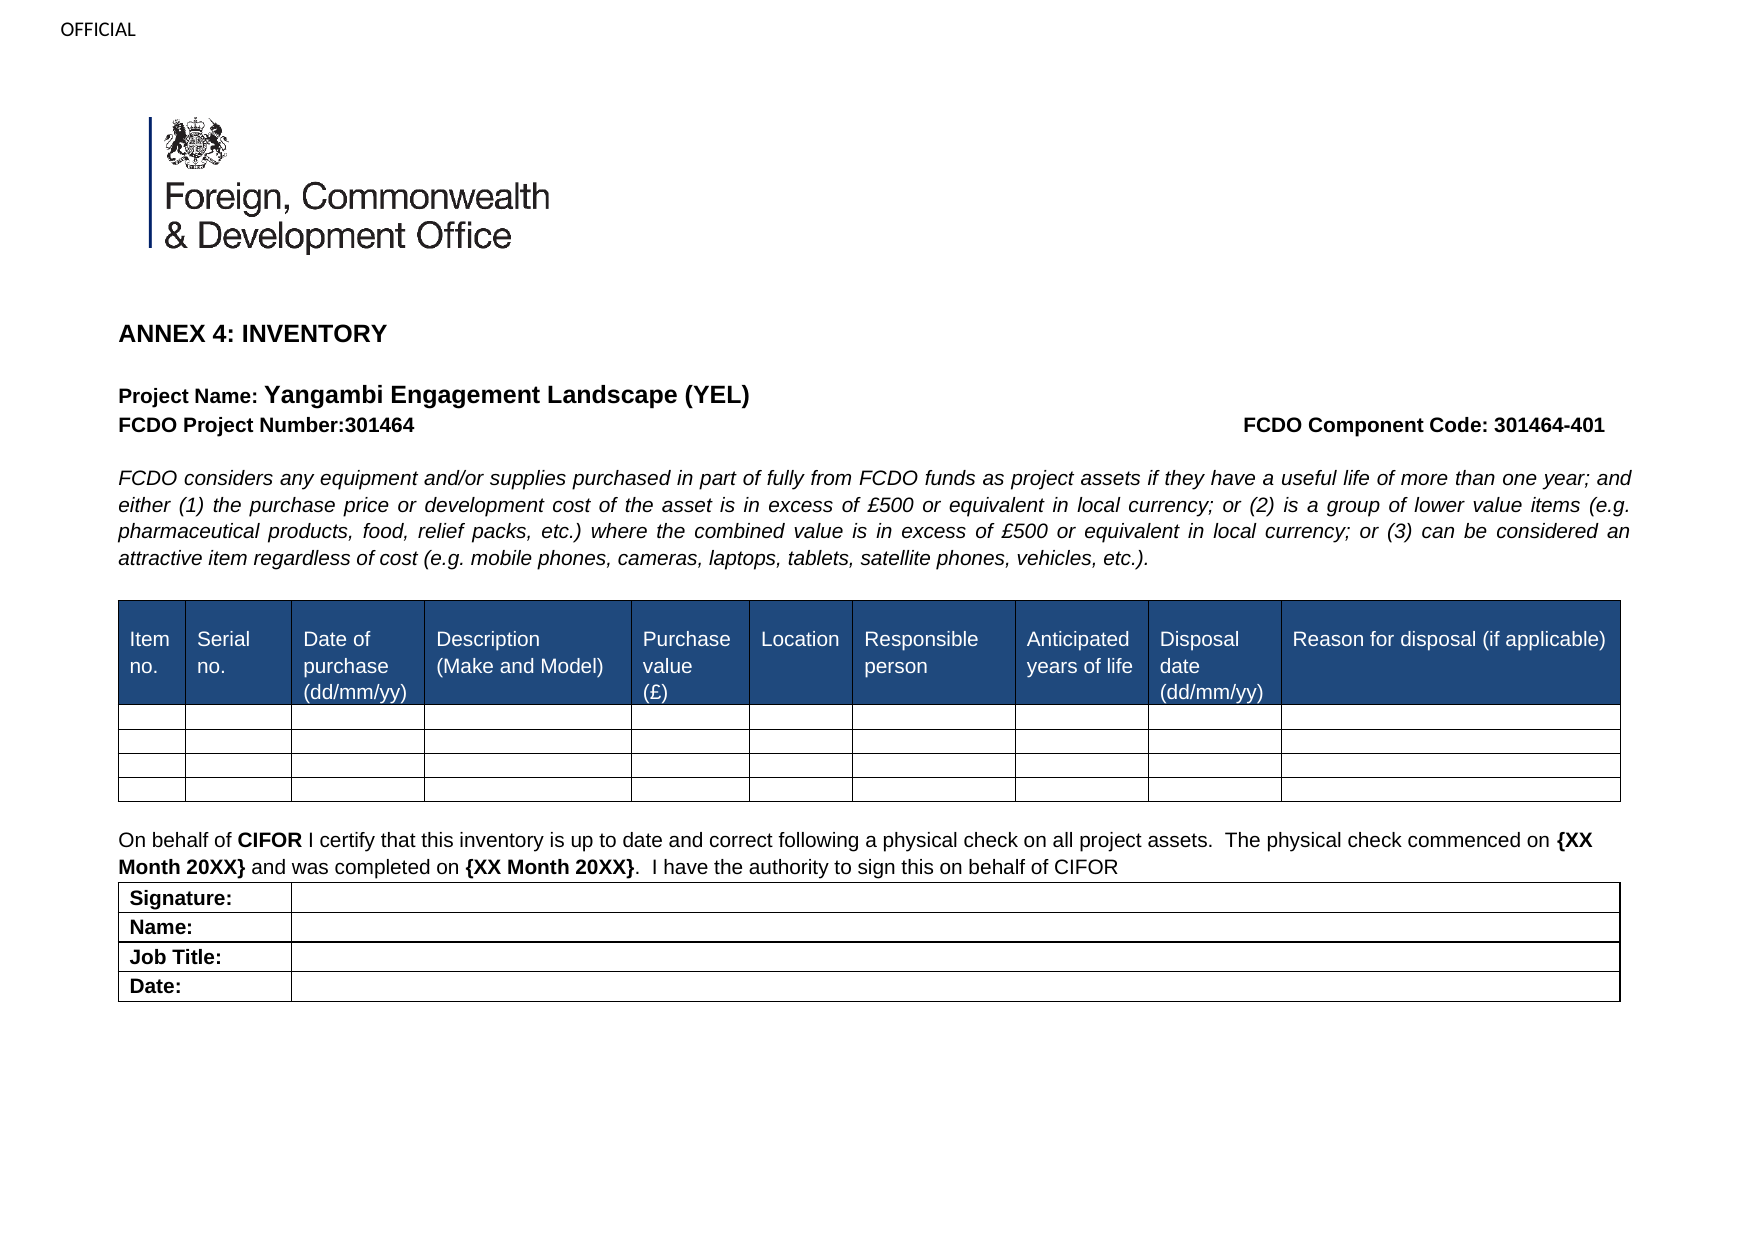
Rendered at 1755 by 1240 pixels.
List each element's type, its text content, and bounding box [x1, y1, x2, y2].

table_header Description (Make and Model) [425, 601, 631, 704]
table_cell [853, 778, 1015, 801]
table_cell [632, 778, 749, 801]
table_cell [750, 778, 852, 801]
table_cell [750, 754, 852, 777]
table_cell Date: [119, 972, 291, 1001]
table_cell [292, 943, 1619, 971]
table_cell [750, 705, 852, 728]
table_cell [186, 778, 291, 801]
table_cell Job Title: [119, 943, 291, 971]
table_cell [186, 705, 291, 728]
table_cell [1282, 705, 1620, 728]
text Project Name: Yangambi Engagement Landscape (YEL) [118, 381, 1636, 409]
table_cell [632, 754, 749, 777]
table_cell [1016, 754, 1148, 777]
table_cell [1149, 705, 1281, 728]
table_cell [119, 778, 185, 801]
table_cell [292, 705, 424, 728]
table_cell [186, 730, 291, 753]
table_cell [853, 705, 1015, 728]
table_cell [292, 972, 1619, 1001]
table_cell [292, 778, 424, 801]
table_header Item no. [119, 601, 185, 704]
table_cell [1282, 730, 1620, 753]
table_cell [1016, 730, 1148, 753]
table_cell [425, 754, 631, 777]
subtitle ANNEX 4: INVENTORY [118, 320, 1636, 348]
table_header Serial no. [186, 601, 291, 704]
table_cell [119, 730, 185, 753]
table_cell [632, 705, 749, 728]
text On behalf of CIFOR I certify that this inventory is up to date and correct following a physical check on all project assets. The physical check commenced on {XX Month 20XX} and was completed on {XX Month 20XX}. I have the authority to sign this on behalf of CIFOR [118, 829, 1636, 879]
table_cell [1149, 754, 1281, 777]
table_header Purchase value (£) [632, 601, 749, 704]
table_cell [425, 778, 631, 801]
table_header Disposal date (dd/mm/yy) [1149, 601, 1281, 704]
table_header Responsible person [853, 601, 1015, 704]
text FCDO Project Number:301464 FCDO Component Code: 301464-401 [118, 413, 1636, 436]
picture [148, 117, 551, 255]
table_header Signature: [119, 883, 291, 912]
table_cell [632, 730, 749, 753]
table_cell [425, 730, 631, 753]
table_header Date of purchase (dd/mm/yy) [292, 601, 424, 704]
text FCDO considers any equipment and/or supplies purchased in part of fully from FCDO funds as project assets if they have a useful life of more than one year; and either (1) the purchase price or development cost of the asset is in excess of £500 or equivalent in local currency; or (2) is a group of lower value items (e.g. pharmaceutical products, food, relief packs, etc.) where the combined value is in excess of £500 or equivalent in local currency; or (3) can be considered an attractive item regardless of cost (e.g. mobile phones, cameras, laptops, tablets, satellite phones, vehicles, etc.). [118, 467, 1636, 570]
table_header [292, 883, 1619, 912]
table_cell Name: [119, 913, 291, 941]
table_cell [425, 705, 631, 728]
table_cell [750, 730, 852, 753]
table_header Reason for disposal (if applicable) [1282, 601, 1620, 704]
table_cell [1149, 778, 1281, 801]
table_cell [292, 730, 424, 753]
table_header Location [750, 601, 852, 704]
table_cell [119, 754, 185, 777]
table_cell [186, 754, 291, 777]
table_cell [853, 754, 1015, 777]
table_cell [119, 705, 185, 728]
table_cell [292, 913, 1619, 941]
table_cell [292, 754, 424, 777]
table_cell [1282, 754, 1620, 777]
table_cell [853, 730, 1015, 753]
table_cell [1016, 778, 1148, 801]
table_cell [1016, 705, 1148, 728]
table_cell [1282, 778, 1620, 801]
table_header Anticipated years of life [1016, 601, 1148, 704]
table_cell [1149, 730, 1281, 753]
